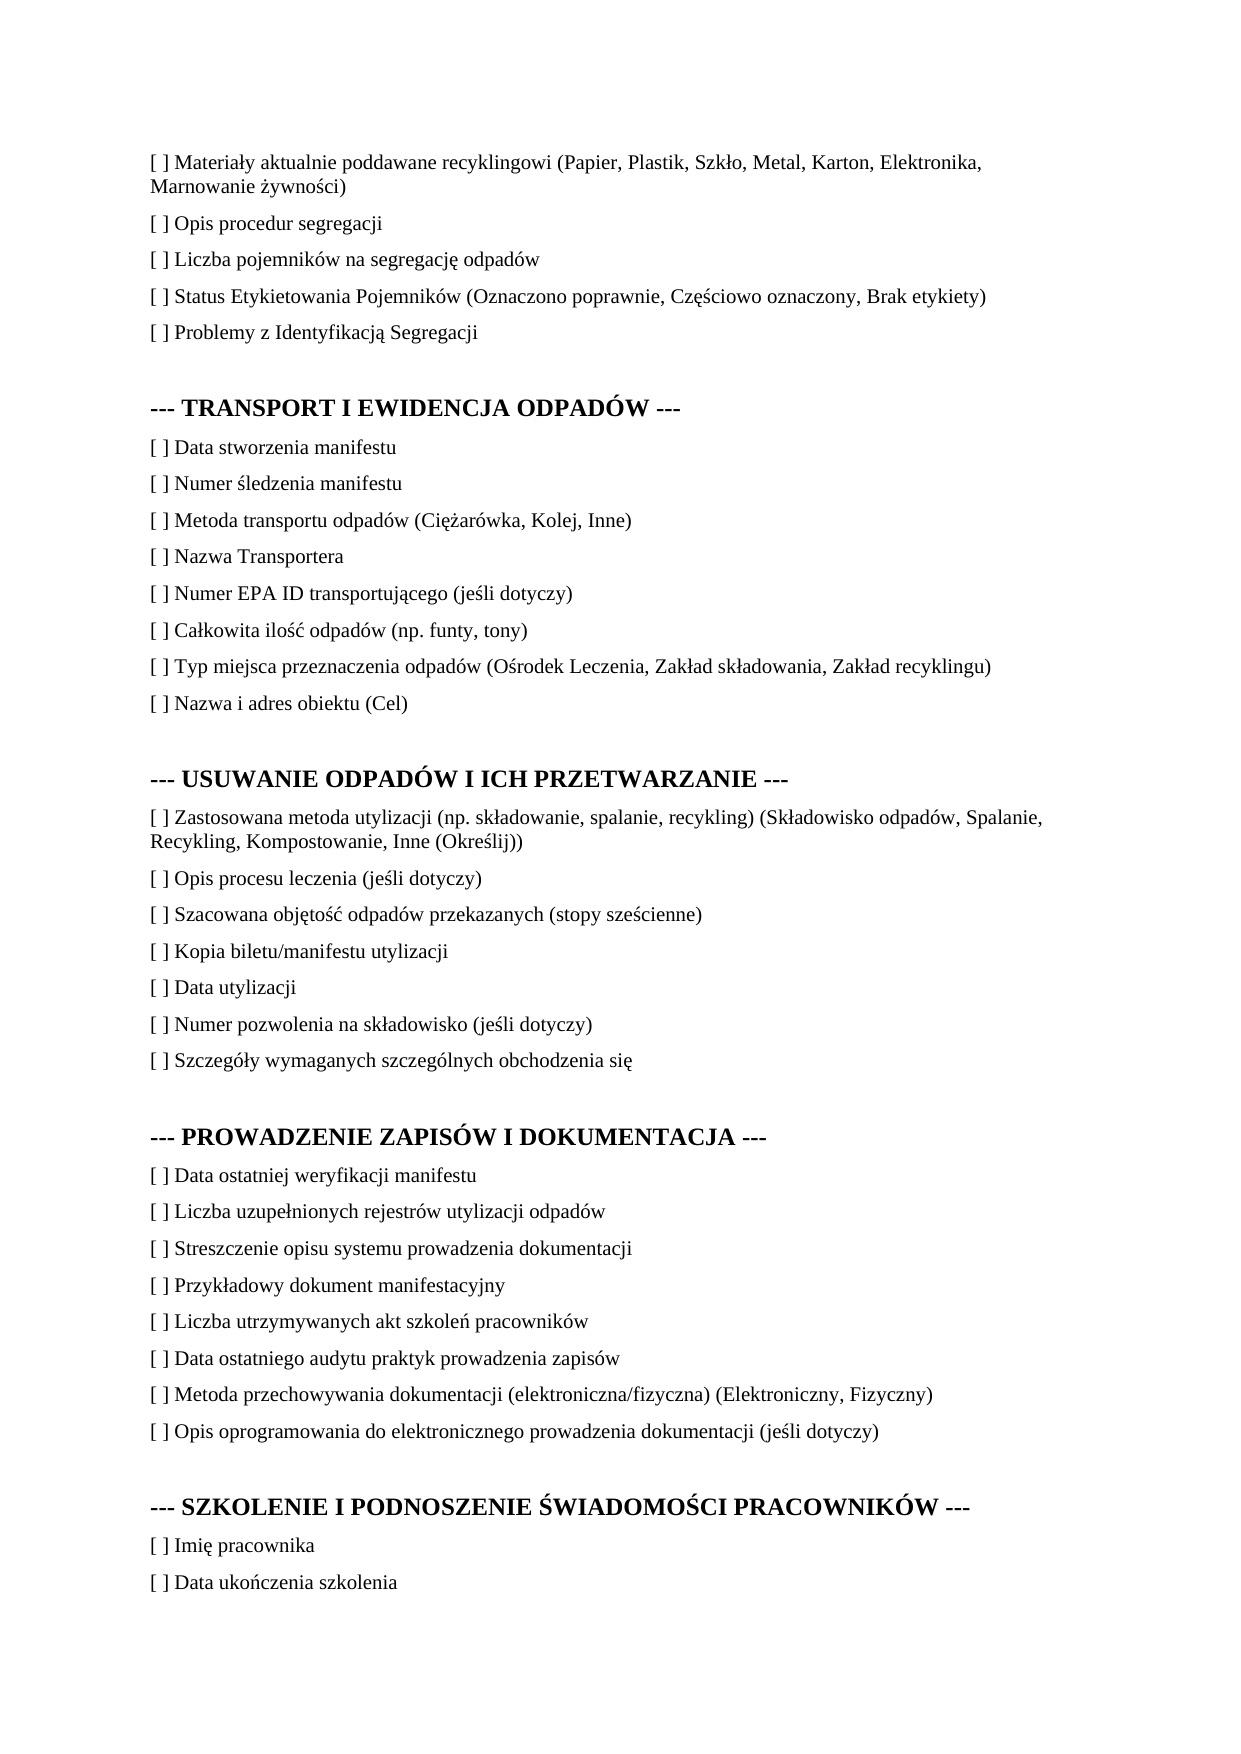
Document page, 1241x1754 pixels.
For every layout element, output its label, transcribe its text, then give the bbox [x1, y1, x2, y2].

text [ ] Problemy z Identyfikacją Segregacji [150, 320, 1090, 344]
text [ ] Liczba utrzymywanych akt szkoleń pracowników [150, 1309, 1090, 1333]
text [ ] Liczba pojemników na segregację odpadów [150, 247, 1090, 271]
text [ ] Przykładowy dokument manifestacyjny [150, 1272, 1090, 1297]
text [ ] Numer pozwolenia na składowisko (jeśli dotyczy) [150, 1012, 1090, 1036]
text [ ] Materiały aktualnie poddawane recyklingowi (Papier, Plastik, Szkło, Metal, Karton, Elektronika, Marnowanie żywności) [150, 150, 1090, 198]
text [ ] Data ukończenia szkolenia [150, 1570, 1090, 1594]
text [ ] Data stworzenia manifestu [150, 435, 1090, 459]
text [ ] Nazwa Transportera [150, 544, 1090, 568]
text [ ] Numer śledzenia manifestu [150, 471, 1090, 495]
text [ ] Data ostatniego audytu praktyk prowadzenia zapisów [150, 1346, 1090, 1370]
text [ ] Metoda przechowywania dokumentacji (elektroniczna/fizyczna) (Elektroniczny, Fizyczny) [150, 1382, 1090, 1406]
text --- SZKOLENIE I PODNOSZENIE ŚWIADOMOŚCI PRACOWNIKÓW --- [150, 1492, 1090, 1521]
text --- TRANSPORT I EWIDENCJA ODPADÓW --- [150, 393, 1090, 422]
text [ ] Status Etykietowania Pojemników (Oznaczono poprawnie, Częściowo oznaczony, Brak etykiety) [150, 284, 1090, 308]
text [ ] Szczegóły wymaganych szczególnych obchodzenia się [150, 1048, 1090, 1072]
text --- USUWANIE ODPADÓW I ICH PRZETWARZANIE --- [150, 764, 1090, 792]
text [ ] Imię pracownika [150, 1533, 1090, 1557]
text --- PROWADZENIE ZAPISÓW I DOKUMENTACJA --- [150, 1122, 1090, 1150]
text [ ] Numer EPA ID transportującego (jeśli dotyczy) [150, 581, 1090, 605]
text [ ] Typ miejsca przeznaczenia odpadów (Ośrodek Leczenia, Zakład składowania, Zakład recyklingu) [150, 654, 1090, 678]
text [ ] Opis procedur segregacji [150, 211, 1090, 235]
text [ ] Opis oprogramowania do elektronicznego prowadzenia dokumentacji (jeśli dotyczy) [150, 1419, 1090, 1443]
text [ ] Streszczenie opisu systemu prowadzenia dokumentacji [150, 1236, 1090, 1260]
text [ ] Liczba uzupełnionych rejestrów utylizacji odpadów [150, 1199, 1090, 1223]
text [ ] Nazwa i adres obiektu (Cel) [150, 691, 1090, 715]
text [ ] Metoda transportu odpadów (Ciężarówka, Kolej, Inne) [150, 508, 1090, 532]
text [ ] Zastosowana metoda utylizacji (np. składowanie, spalanie, recykling) (Składowisko odpadów, Spalanie, Recykling, Kompostowanie, Inne (Określij)) [150, 805, 1090, 853]
text [ ] Data ostatniej weryfikacji manifestu [150, 1163, 1090, 1187]
text [ ] Szacowana objętość odpadów przekazanych (stopy sześcienne) [150, 902, 1090, 926]
text [ ] Całkowita ilość odpadów (np. funty, tony) [150, 617, 1090, 642]
text [ ] Data utylizacji [150, 975, 1090, 999]
text [ ] Kopia biletu/manifestu utylizacji [150, 939, 1090, 963]
text [ ] Opis procesu leczenia (jeśli dotyczy) [150, 866, 1090, 890]
